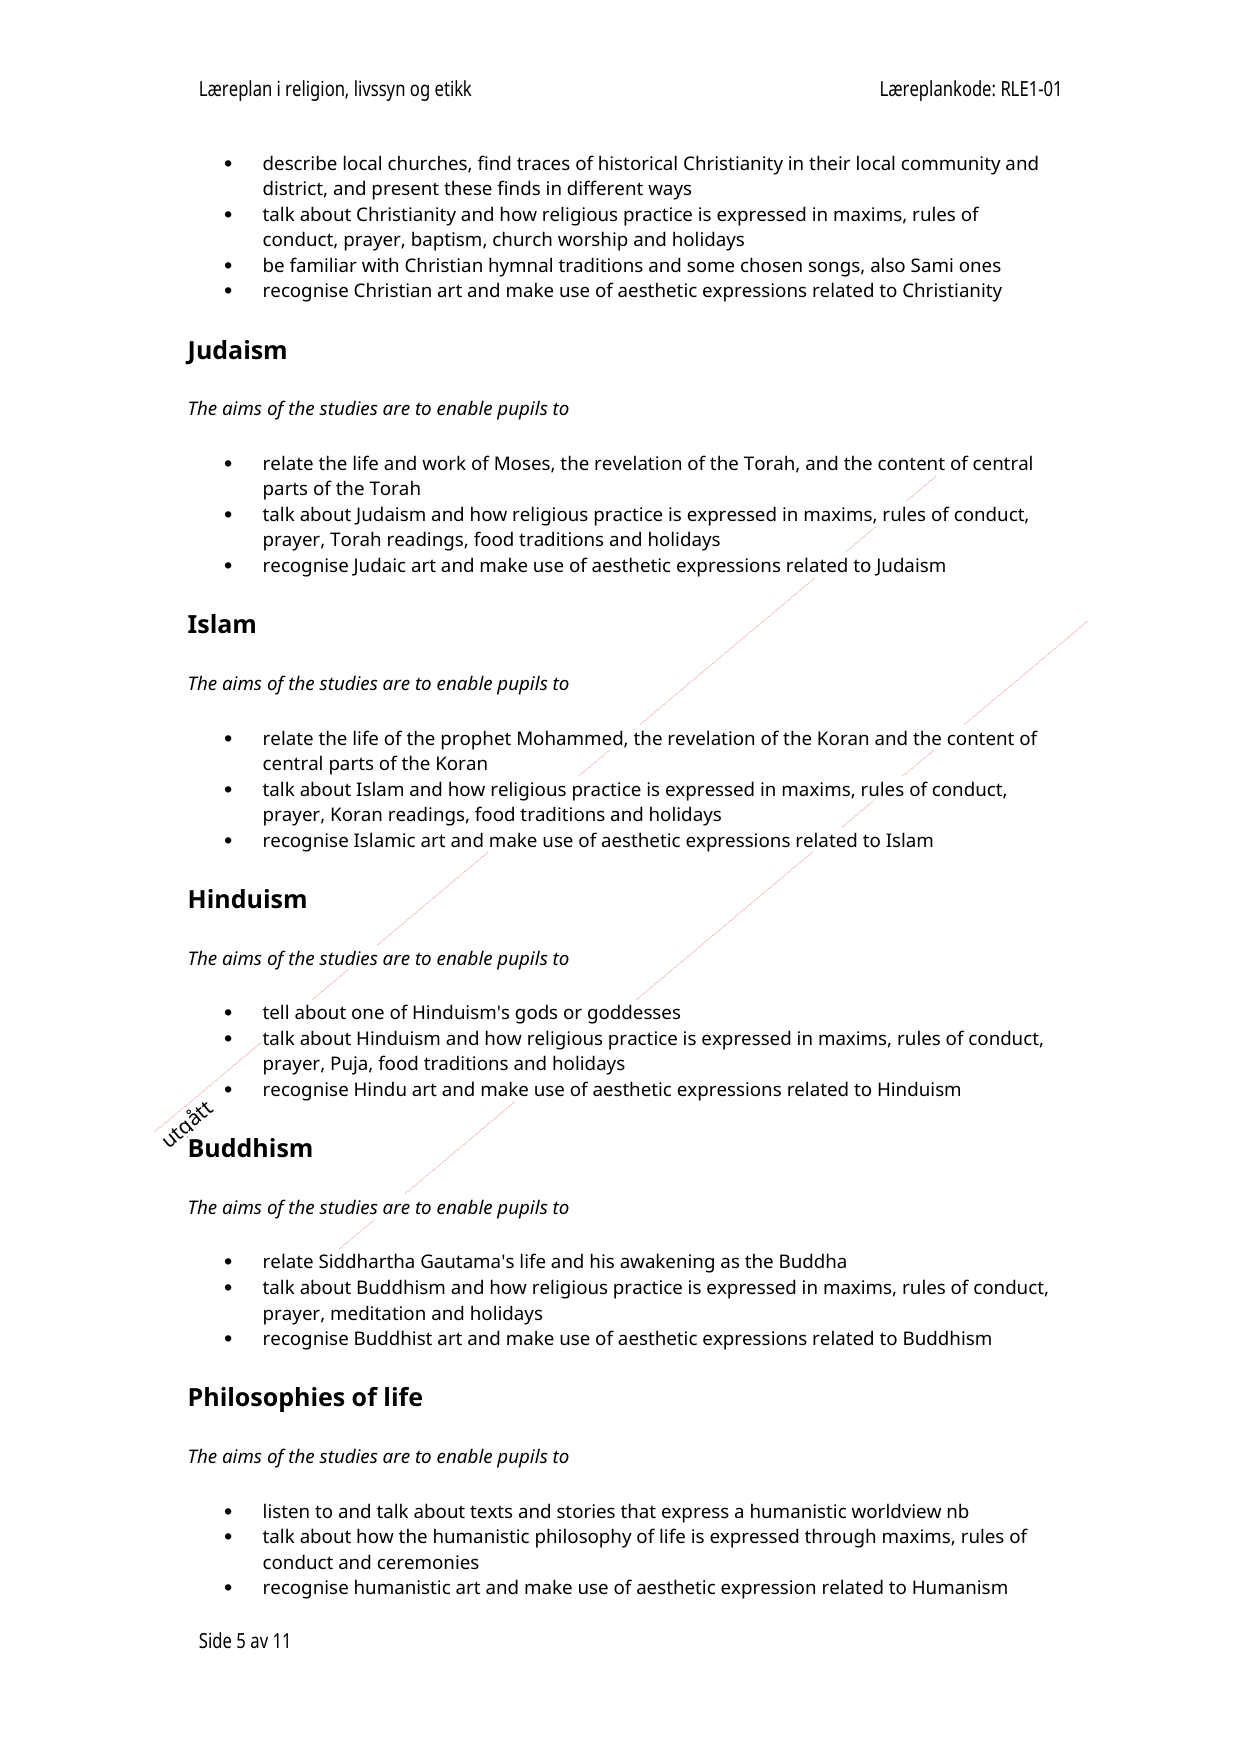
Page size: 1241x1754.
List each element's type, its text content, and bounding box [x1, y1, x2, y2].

subtitle Islam [741, 607, 1053, 641]
list talk about Christianity and how religious practice is expressed in maxims, rules of conduct, prayer, baptism, church worship and holidays [745, 201, 1053, 252]
list listen to and talk about texts and stories that express a humanistic worldview nb [970, 1498, 1053, 1523]
list talk about Judaism and how religious practice is expressed in maxims, rules of conduct, prayer, Torah readings, food traditions and holidays [721, 527, 873, 552]
list tell about one of Hinduism's gods or goddesses [637, 999, 1053, 1025]
subtitle Buddhism [313, 1131, 478, 1165]
list tell about one of Hinduism's gods or goddesses [225, 999, 311, 1025]
list relate the life and work of Moses, the revelation of the Torah, and the content of central parts of the Torah [908, 450, 1053, 501]
list relate the life and work of Moses, the revelation of the Torah, and the content of central parts of the Torah [421, 476, 934, 501]
list talk about how the humanistic philosophy of life is expressed through maxims, rules of conduct and ceremonies [225, 1523, 1053, 1574]
text The aims of the studies are to enable pupils to [577, 1194, 1053, 1219]
text The aims of the studies are to enable pupils to [577, 670, 703, 696]
list relate the life of the prophet Mohammed, the revelation of the Koran and the content of central parts of the Koran [488, 750, 608, 776]
text The aims of the studies are to enable pupils to [577, 396, 1053, 421]
list describe local churches, find traces of historical Christianity in their local community and district, and present these finds in different ways [692, 150, 1053, 201]
subtitle Islam [257, 607, 778, 641]
list recognise Judaic art and make use of aesthetic expressions related to Judaism [947, 552, 1053, 578]
subtitle Hinduism [413, 882, 775, 916]
subtitle Hinduism [737, 882, 1053, 916]
list talk about Islam and how religious practice is expressed in maxims, rules of conduct, prayer, Koran readings, food traditions and holidays [844, 776, 1053, 827]
list talk about Buddhism and how religious practice is expressed in maxims, rules of conduct, prayer, meditation and holidays [543, 1274, 1053, 1325]
list talk about Hinduism and how religious practice is expressed in maxims, rules of conduct, prayer, Puja, food traditions and holidays [625, 1025, 1053, 1076]
subtitle Philosophies of life [423, 1380, 1053, 1414]
subtitle Buddhism [441, 1131, 1053, 1165]
text The aims of the studies are to enable pupils to [577, 945, 700, 970]
text The aims of the studies are to enable pupils to [1000, 670, 1053, 696]
text The aims of the studies are to enable pupils to [673, 945, 1053, 970]
subtitle Hinduism [307, 882, 450, 916]
subtitle Judaism [288, 332, 1053, 366]
list relate the life of the prophet Mohammed, the revelation of the Koran and the content of central parts of the Koran [580, 750, 932, 776]
list talk about Judaism and how religious practice is expressed in maxims, rules of conduct, prayer, Torah readings, food traditions and holidays [847, 501, 1053, 552]
list relate the life of the prophet Mohammed, the revelation of the Koran and the content of central parts of the Koran [904, 725, 1053, 776]
list recognise humanistic art and make use of aesthetic expression related to Humanism [225, 1574, 1053, 1600]
list recognise Islamic art and make use of aesthetic expressions related to Islam [934, 827, 1053, 852]
text The aims of the studies are to enable pupils to [675, 670, 1027, 696]
list talk about Islam and how religious practice is expressed in maxims, rules of conduct, prayer, Koran readings, food traditions and holidays [722, 801, 871, 827]
list recognise Hindu art and make use of aesthetic expressions related to Hinduism [962, 1076, 1053, 1102]
list relate Siddhartha Gautama's life and his awakening as the Buddha [848, 1249, 1053, 1274]
text The aims of the studies are to enable pupils to [577, 1443, 1053, 1469]
